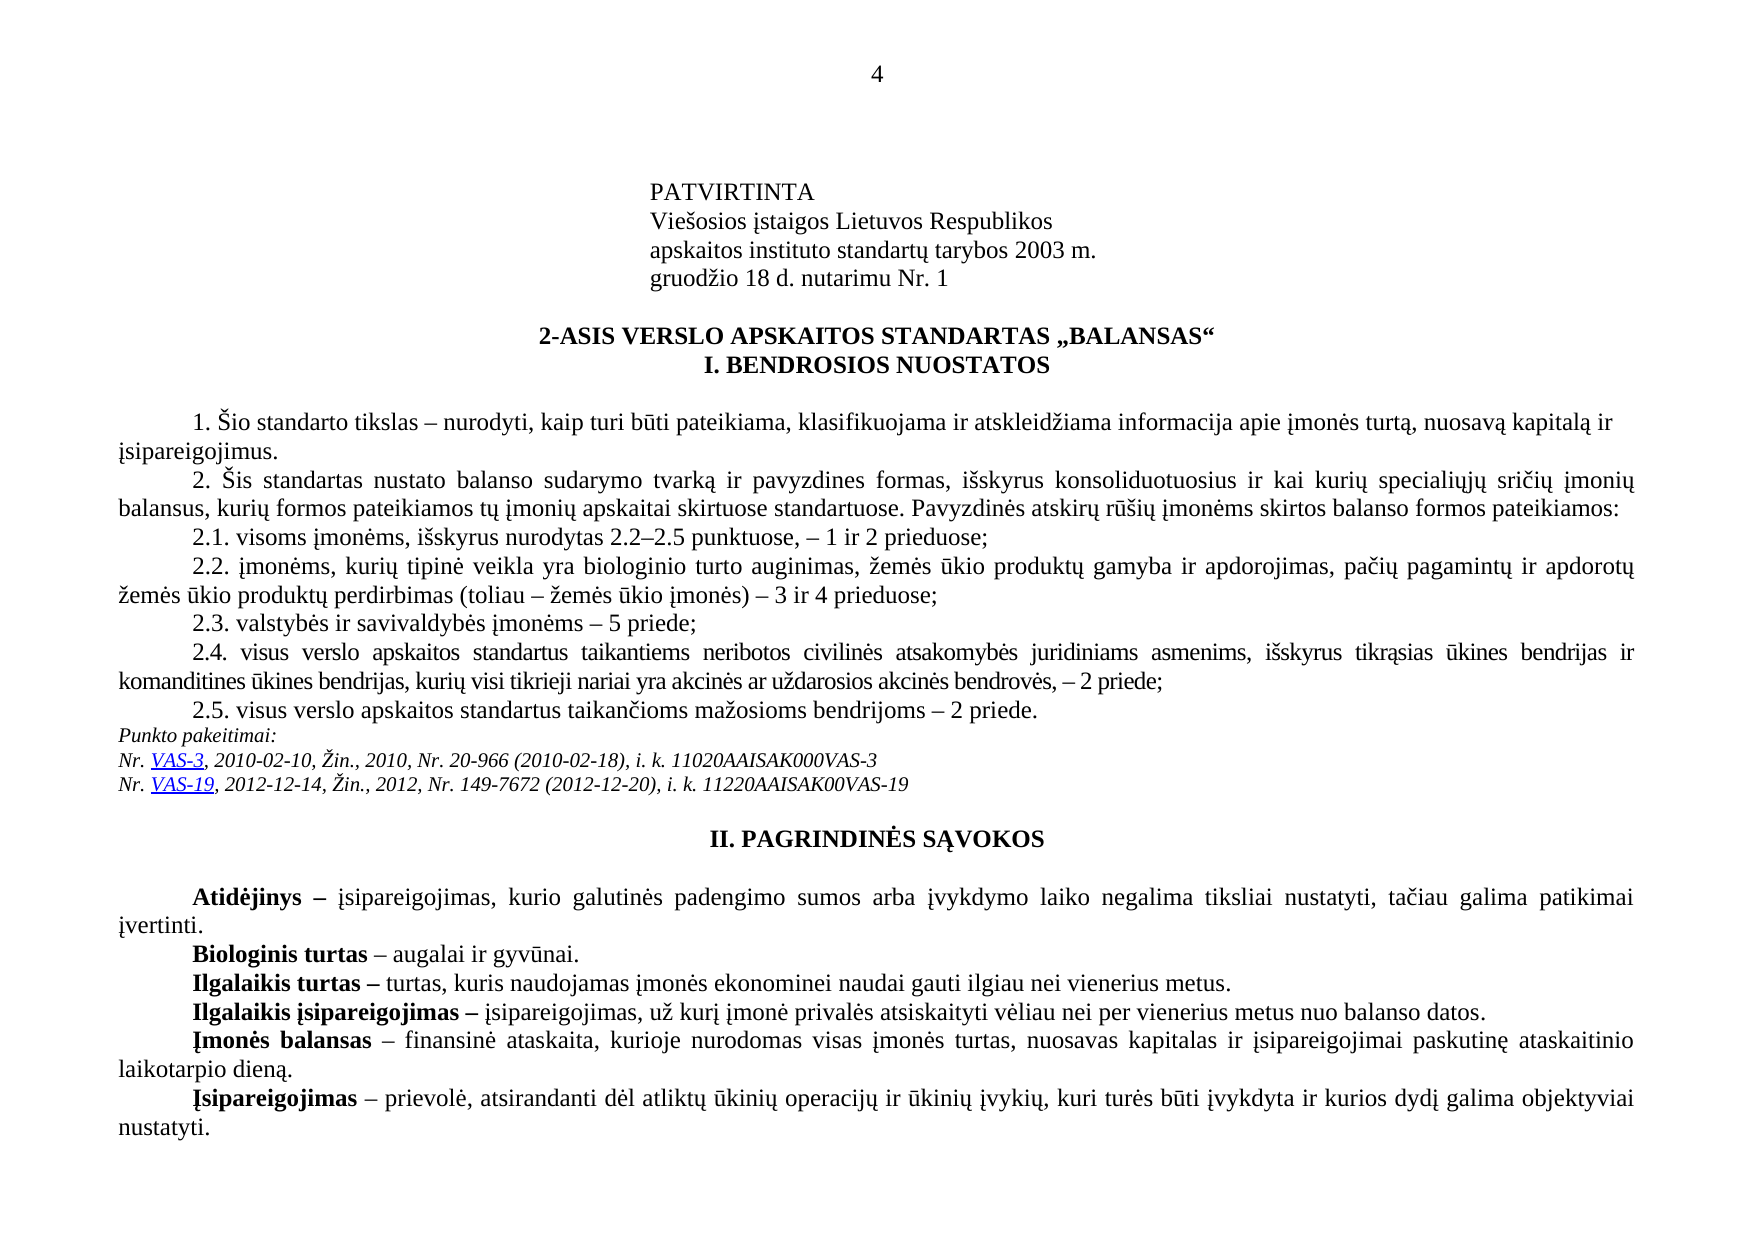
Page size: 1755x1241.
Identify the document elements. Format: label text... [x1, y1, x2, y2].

text 2-ASIS VERSLO APSKAITOS STANDARTAS „BALANSAS“ [118, 321, 1636, 350]
text II. PAGRINDINĖS SĄVOKOS [118, 824, 1636, 853]
text 2.2. įmonėms, kurių tipinė veikla yra biologinio turto auginimas, žemės ūkio produktų gamyba ir apdorojimas, pačių pagamintų ir apdorotų žemės ūkio produktų perdirbimas (toliau – žemės ūkio įmonės) – 3 ir 4 prieduose; [118, 551, 1636, 608]
text 2.4. visus verslo apskaitos standartus taikantiems neribotos civilinės atsakomybės juridiniams asmenims, išskyrus tikrąsias ūkines bendrijas ir komanditines ūkines bendrijas, kurių visi tikrieji nariai yra akcinės ar uždarosios akcinės bendrovės, – 2 priede; [118, 637, 1636, 695]
text 2.1. visoms įmonėms, išskyrus nurodytas 2.2–2.5 punktuose, – 1 ir 2 prieduose; [118, 522, 1636, 551]
text 2. Šis standartas nustato balanso sudarymo tvarką ir pavyzdines formas, išskyrus konsoliduotuosius ir kai kurių specialiųjų sričių įmonių balansus, kurių formos pateikiamos tų įmonių apskaitai skirtuose standartuose. Pavyzdinės atskirų rūšių įmonėms skirtos balanso formos pateikiamos: [118, 465, 1636, 522]
text Atidėjinys – įsipareigojimas, kurio galutinės padengimo sumos arba įvykdymo laiko negalima tiksliai nustatyti, tačiau galima patikimai įvertinti. [118, 882, 1636, 939]
text apskaitos instituto standartų tarybos 2003 m. [118, 235, 1636, 263]
text Biologinis turtas – augalai ir gyvūnai. [118, 939, 1636, 968]
text PATVIRTINTA [649, 177, 1636, 206]
text Nr. VAS-19, 2012-12-14, Žin., 2012, Nr. 149-7672 (2012-12-20), i. k. 11220AAISAK00VAS-19 [118, 772, 1636, 796]
text Ilgalaikis turtas – turtas, kuris naudojamas įmonės ekonominei naudai gauti ilgiau nei vienerius metus. [118, 968, 1636, 997]
text I. BENDROSIOS NUOSTATOS [118, 350, 1636, 378]
text Viešosios įstaigos Lietuvos Respublikos [118, 206, 1636, 235]
text Įmonės balansas – finansinė ataskaita, kurioje nurodomas visas įmonės turtas, nuosavas kapitalas ir įsipareigojimai paskutinę ataskaitinio laikotarpio dieną. [118, 1026, 1636, 1083]
text Ilgalaikis įsipareigojimas – įsipareigojimas, už kurį įmonė privalės atsiskaityti vėliau nei per vienerius metus nuo balanso datos. [118, 997, 1636, 1026]
text Nr. VAS-3, 2010-02-10, Žin., 2010, Nr. 20-966 (2010-02-18), i. k. 11020AAISAK000VAS-3 [118, 747, 1636, 772]
text 2.5. visus verslo apskaitos standartus taikančioms mažosioms bendrijoms – 2 priede. [118, 695, 1636, 723]
text 2.3. valstybės ir savivaldybės įmonėms – 5 priede; [118, 608, 1636, 637]
text gruodžio 18 d. nutarimu Nr. 1 [118, 263, 1636, 292]
text Įsipareigojimas – prievolė, atsirandanti dėl atliktų ūkinių operacijų ir ūkinių įvykių, kuri turės būti įvykdyta ir kurios dydį galima objektyviai nustatyti. [118, 1083, 1636, 1141]
text 1. Šio standarto tikslas – nurodyti, kaip turi būti pateikiama, klasifikuojama ir atskleidžiama informacija apie įmonės turtą, nuosavą kapitalą ir įsipareigojimus. [118, 407, 1636, 465]
text Punkto pakeitimai: [118, 723, 1636, 747]
